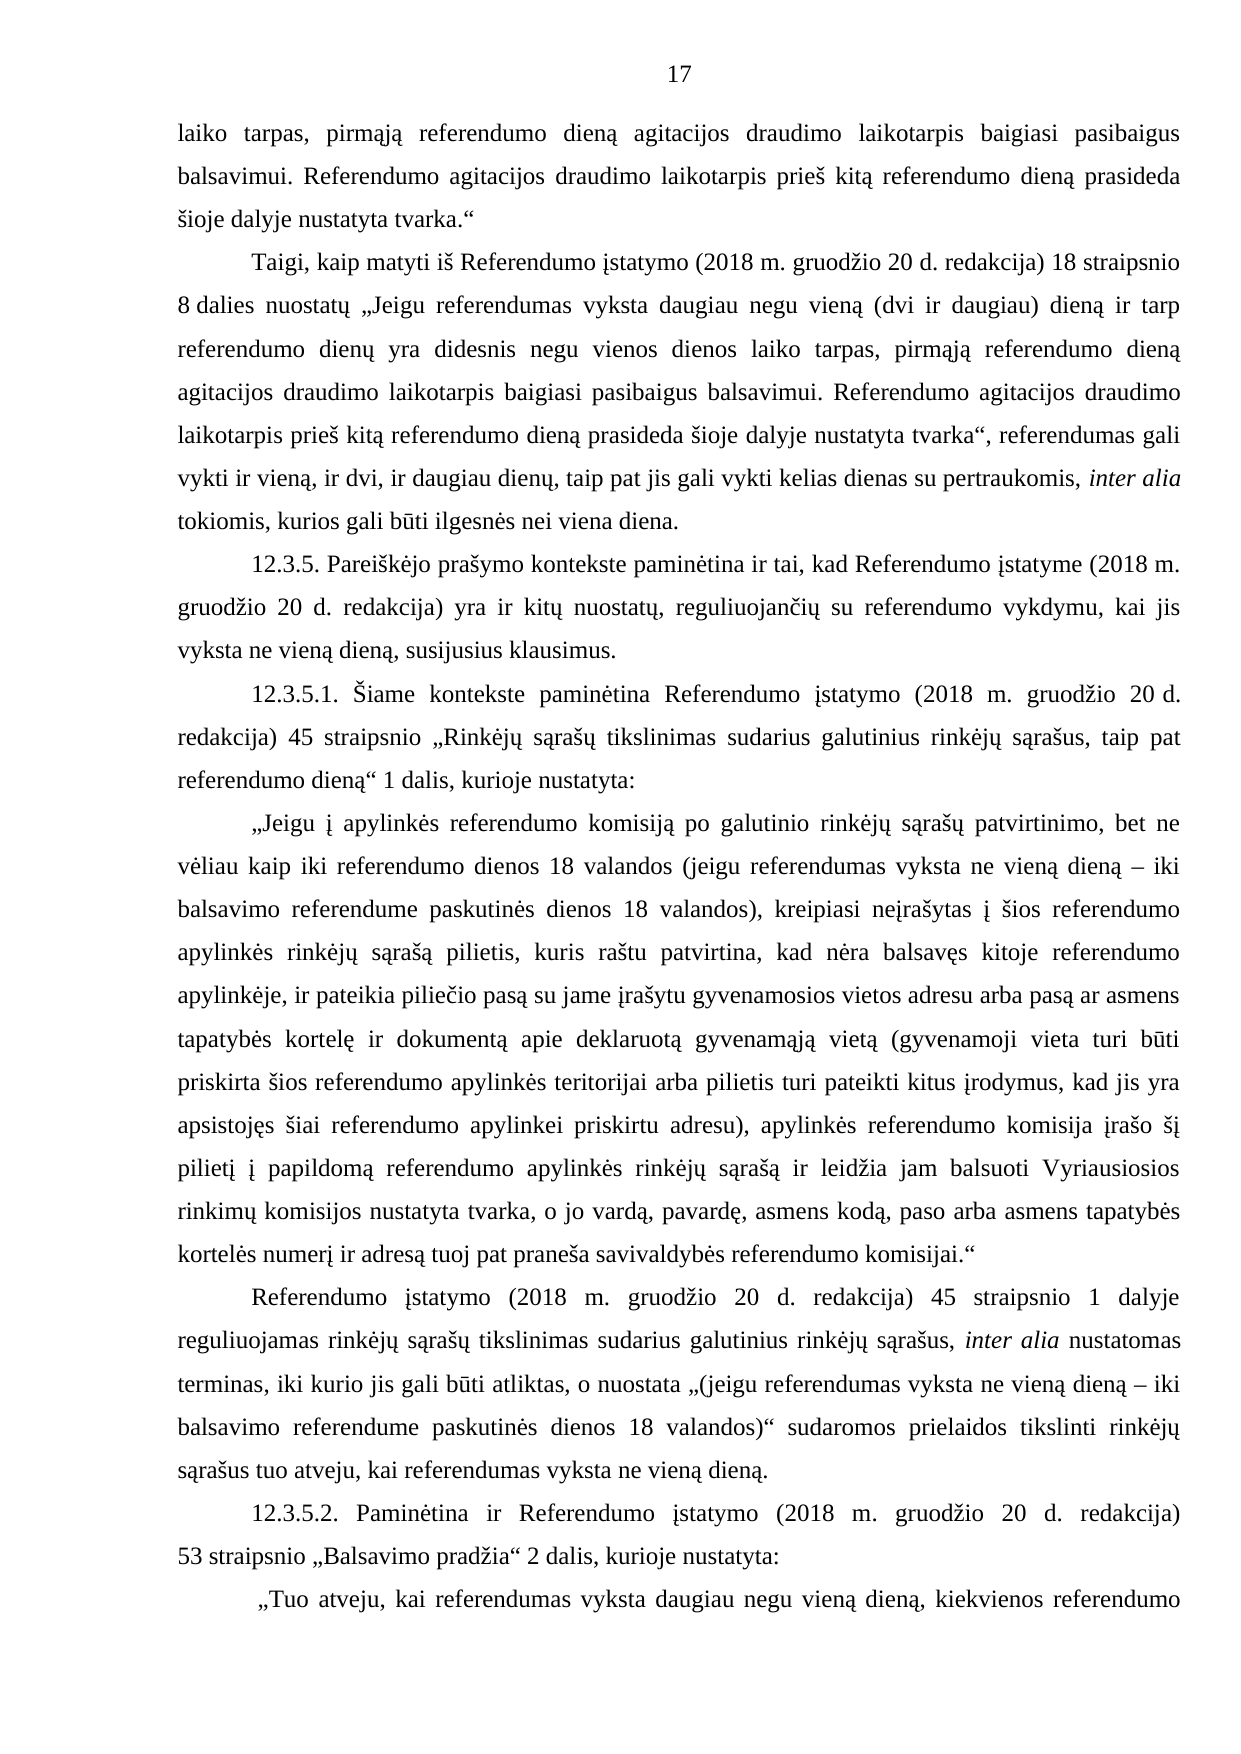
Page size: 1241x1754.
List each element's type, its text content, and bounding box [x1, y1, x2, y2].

text Referendumo įstatymo (2018 m. gruodžio 20 d. redakcija) 45 straipsnio 1 dalyje reguliuojamas rinkėjų sąrašų tikslinimas sudarius galutinius rinkėjų sąrašus, inter alia nustatomas terminas, iki kurio jis gali būti atliktas, o nuostata „(jeigu referendumas vyksta ne vieną dieną – iki balsavimo referendume paskutinės dienos 18 valandos)“ sudaromos prielaidos tikslinti rinkėjų sąrašus tuo atveju, kai referendumas vyksta ne vieną dieną. [177, 1282, 1181, 1484]
text laiko tarpas, pirmąją referendumo dieną agitacijos draudimo laikotarpis baigiasi pasibaigus balsavimui. Referendumo agitacijos draudimo laikotarpis prieš kitą referendumo dieną prasideda šioje dalyje nustatyta tvarka.“ [177, 118, 1181, 233]
text „Jeigu į apylinkės referendumo komisiją po galutinio rinkėjų sąrašų patvirtinimo, bet ne vėliau kaip iki referendumo dienos 18 valandos (jeigu referendumas vyksta ne vieną dieną – iki balsavimo referendume paskutinės dienos 18 valandos), kreipiasi neįrašytas į šios referendumo apylinkės rinkėjų sąrašą pilietis, kuris raštu patvirtina, kad nėra balsavęs kitoje referendumo apylinkėje, ir pateikia piliečio pasą su jame įrašytu gyvenamosios vietos adresu arba pasą ar asmens tapatybės kortelę ir dokumentą apie deklaruotą gyvenamąją vietą (gyvenamoji vieta turi būti priskirta šios referendumo apylinkės teritorijai arba pilietis turi pateikti kitus įrodymus, kad jis yra apsistojęs šiai referendumo apylinkei priskirtu adresu), apylinkės referendumo komisija įrašo šį pilietį į papildomą referendumo apylinkės rinkėjų sąrašą ir leidžia jam balsuoti Vyriausiosios rinkimų komisijos nustatyta tvarka, o jo vardą, pavardę, asmens kodą, paso arba asmens tapatybės kortelės numerį ir adresą tuoj pat praneša savivaldybės referendumo komisijai.“ [177, 808, 1181, 1268]
text 12.3.5.1. Šiame kontekste paminėtina Referendumo įstatymo (2018 m. gruodžio 20 d. redakcija) 45 straipsnio „Rinkėjų sąrašų tikslinimas sudarius galutinius rinkėjų sąrašus, taip pat referendumo dieną“ 1 dalis, kurioje nustatyta: [177, 679, 1181, 794]
text Taigi, kaip matyti iš Referendumo įstatymo (2018 m. gruodžio 20 d. redakcija) 18 straipsnio 8 dalies nuostatų „Jeigu referendumas vyksta daugiau negu vieną (dvi ir daugiau) dieną ir tarp referendumo dienų yra didesnis negu vienos dienos laiko tarpas, pirmąją referendumo dieną agitacijos draudimo laikotarpis baigiasi pasibaigus balsavimui. Referendumo agitacijos draudimo laikotarpis prieš kitą referendumo dieną prasideda šioje dalyje nustatyta tvarka“, referendumas gali vykti ir vieną, ir dvi, ir daugiau dienų, taip pat jis gali vykti kelias dienas su pertraukomis, inter alia tokiomis, kurios gali būti ilgesnės nei viena diena. [177, 247, 1181, 535]
text „Tuo atveju, kai referendumas vyksta daugiau negu vieną dieną, kiekvienos referendumo [177, 1584, 1181, 1613]
text 12.3.5. Pareiškėjo prašymo kontekste paminėtina ir tai, kad Referendumo įstatyme (2018 m. gruodžio 20 d. redakcija) yra ir kitų nuostatų, reguliuojančių su referendumo vykdymu, kai jis vyksta ne vieną dieną, susijusius klausimus. [177, 549, 1181, 664]
text 12.3.5.2. Paminėtina ir Referendumo įstatymo (2018 m. gruodžio 20 d. redakcija) 53 straipsnio „Balsavimo pradžia“ 2 dalis, kurioje nustatyta: [177, 1498, 1181, 1570]
